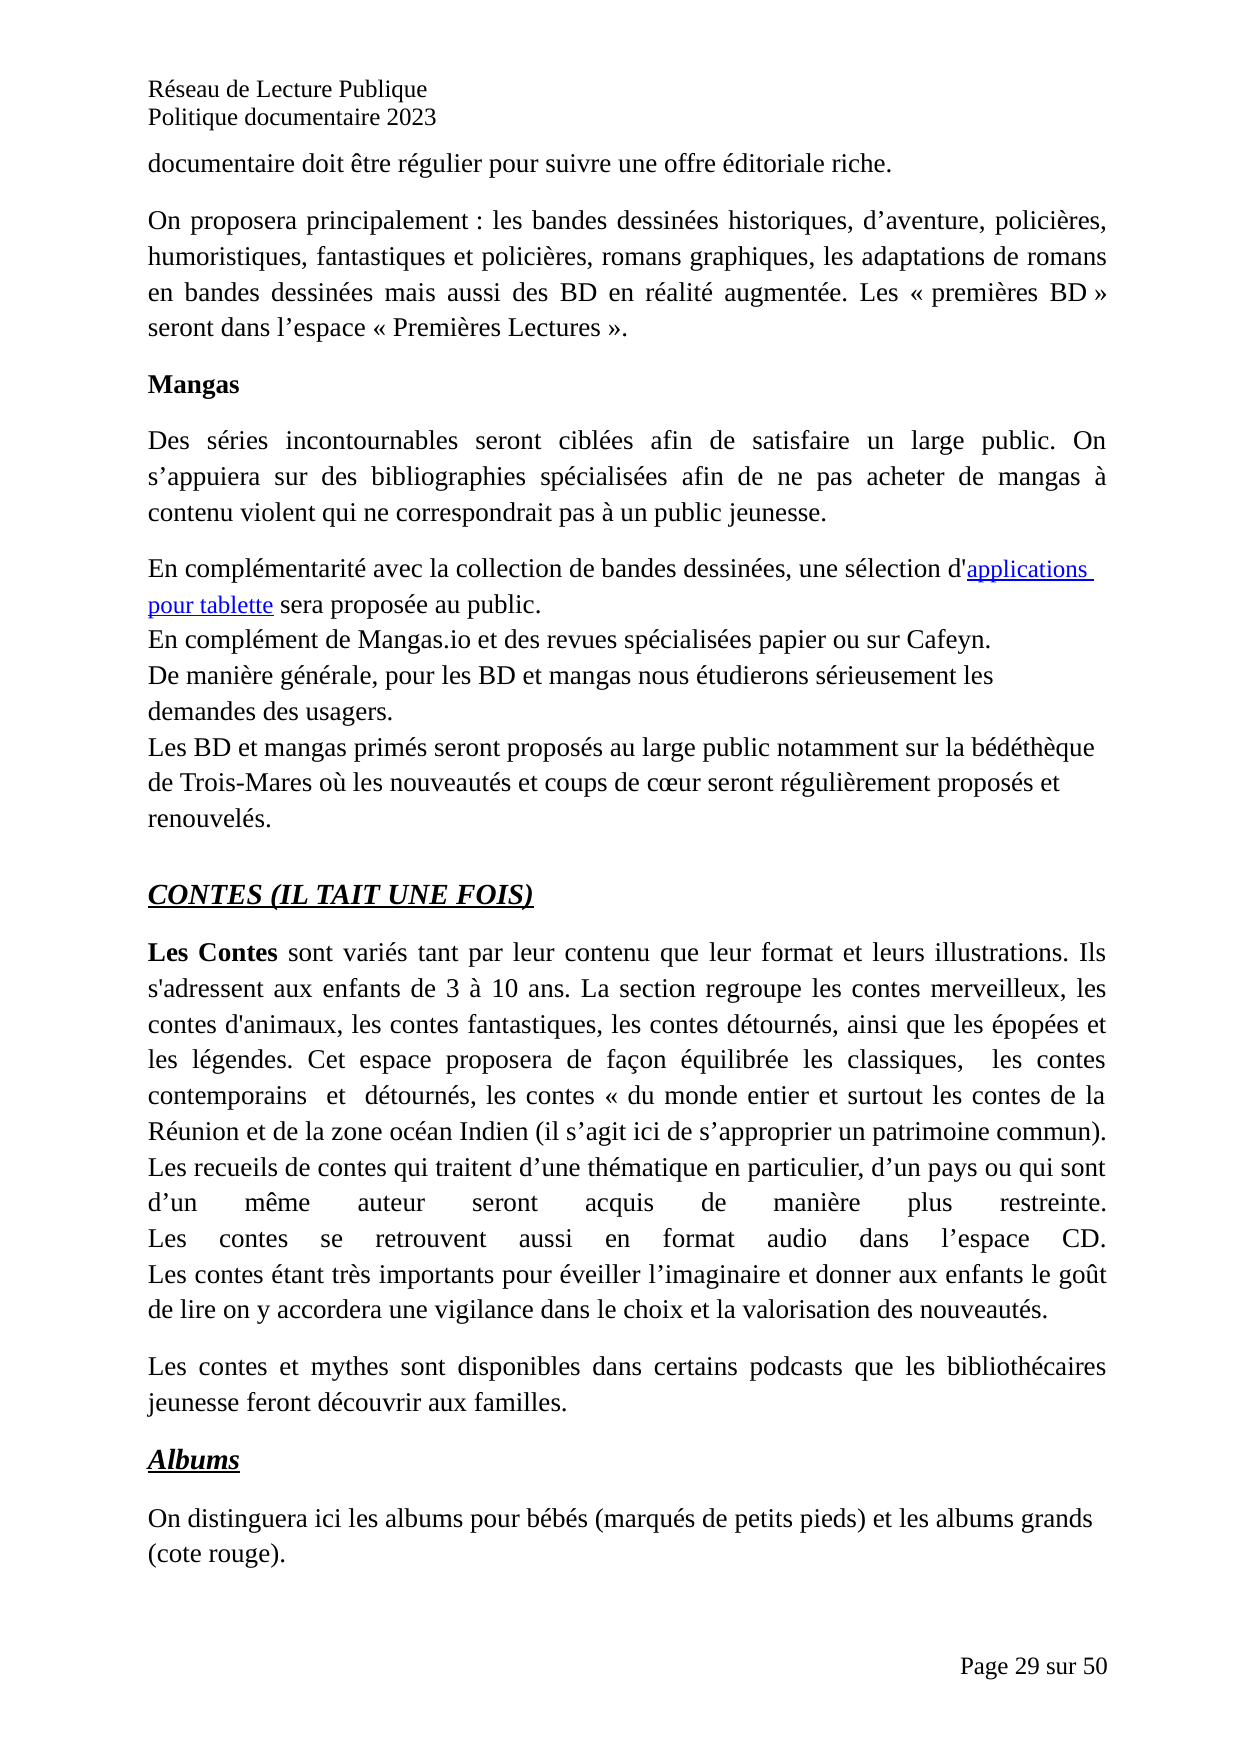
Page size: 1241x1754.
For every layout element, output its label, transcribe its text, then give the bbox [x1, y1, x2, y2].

text Les Contes sont variés tant par leur contenu que leur format et leurs illustrations. Ils s'adressent aux enfants de 3 à 10 ans. La section regroupe les contes merveilleux, les contes d'animaux, les contes fantastiques, les contes détournés, ainsi que les épopées et les légendes. Cet espace proposera de façon équilibrée les classiques, les contes contemporains et détournés, les contes « du monde entier et surtout les contes de la Réunion et de la zone océan Indien (il s’agit ici de s’approprier un patrimoine commun). Les recueils de contes qui traitent d’une thématique en particulier, d’un pays ou qui sont d’un même auteur seront acquis de manière plus restreinte. Les contes se retrouvent aussi en format audio dans l’espace CD. Les contes étant très importants pour éveiller l’imaginaire et donner aux enfants le goût de lire on y accordera une vigilance dans le choix et la valorisation des nouveautés. [148, 936, 1107, 1325]
text Mangas [148, 368, 1107, 399]
text Les contes et mythes sont disponibles dans certains podcasts que les bibliothécaires jeunesse feront découvrir aux familles. [148, 1350, 1107, 1417]
text Des séries incontournables seront ciblées afin de satisfaire un large public. On s’appuiera sur des bibliographies spécialisées afin de ne pas acheter de mangas à contenu violent qui ne correspondrait pas à un public jeunesse. [148, 424, 1107, 527]
text On distinguera ici les albums pour bébés (marqués de petits pieds) et les albums grands (cote rouge). [148, 1502, 1107, 1569]
text documentaire doit être régulier pour suivre une offre éditoriale riche. [148, 148, 1107, 179]
text En complémentarité avec la collection de bandes dessinées, une sélection d'applications pour tablette sera proposée au public. En complément de Mangas.io et des revues spécialisées papier ou sur Cafeyn. De manière générale, pour les BD et mangas nous étudierons sérieusement les demandes des usagers. Les BD et mangas primés seront proposés au large public notamment sur la bédéthèque de Trois-Mares où les nouveautés et coups de cœur seront régulièrement proposés et renouvelés. CONTES (IL TAIT UNE FOIS) [148, 552, 1107, 911]
text Albums [148, 1442, 1107, 1476]
text On proposera principalement : les bandes dessinées historiques, d’aventure, policières, humoristiques, fantastiques et policières, romans graphiques, les adaptations de romans en bandes dessinées mais aussi des BD en réalité augmentée. Les « premières BD » seront dans l’espace « Premières Lectures ». [148, 204, 1107, 342]
